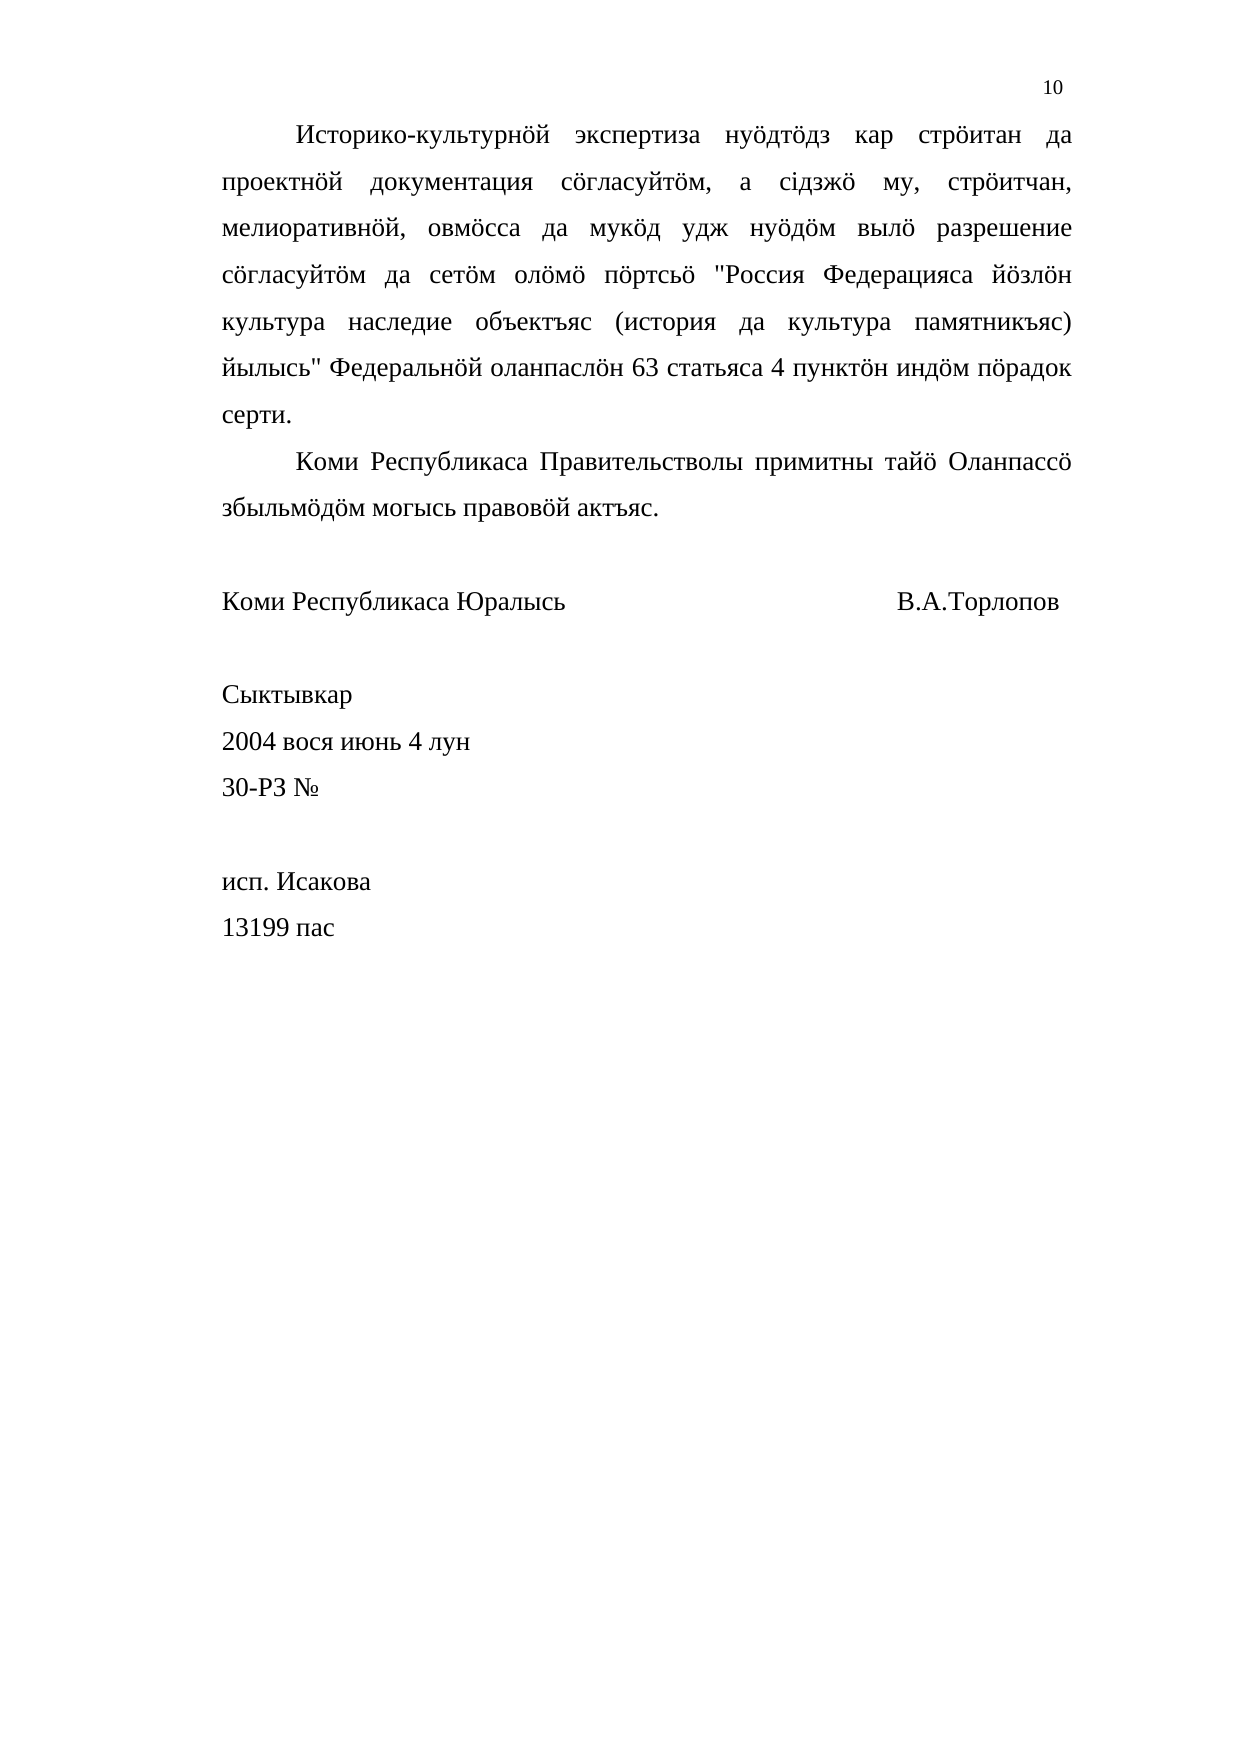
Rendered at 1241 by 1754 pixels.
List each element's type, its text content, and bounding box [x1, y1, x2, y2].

text 13199 пас [222, 911, 1073, 943]
text Историко-культурнöй экспертиза нуöдтöдз кар стрöитан да проектнöй документация сöгласуйтöм, а сiдзжö му, стрöитчан, мелиоративнöй, овмöсса да мукöд удж нуöдöм вылö разрешение сöгласуйтöм да сетöм олöмö пöртсьö "Россия Федерацияса йöзлöн культура наследие объектъяс (история да культура памятникъяс) йылысь" Федеральнöй оланпаслöн 63 статьяса 4 пунктöн индöм пöрадок серти. [222, 118, 1073, 429]
text Коми Республикаса Правительстволы примитны тайö Оланпассö збыльмöдöм могысь правовöй актъяс. [222, 445, 1073, 523]
text исп. Исакова [222, 865, 1073, 896]
text 2004 вося июнь 4 лун [222, 725, 1073, 756]
text Сыктывкар [222, 678, 1073, 709]
text 30-РЗ № [222, 771, 1073, 803]
text Коми Республикаса Юралысь В.А.Торлопов [222, 585, 1073, 616]
